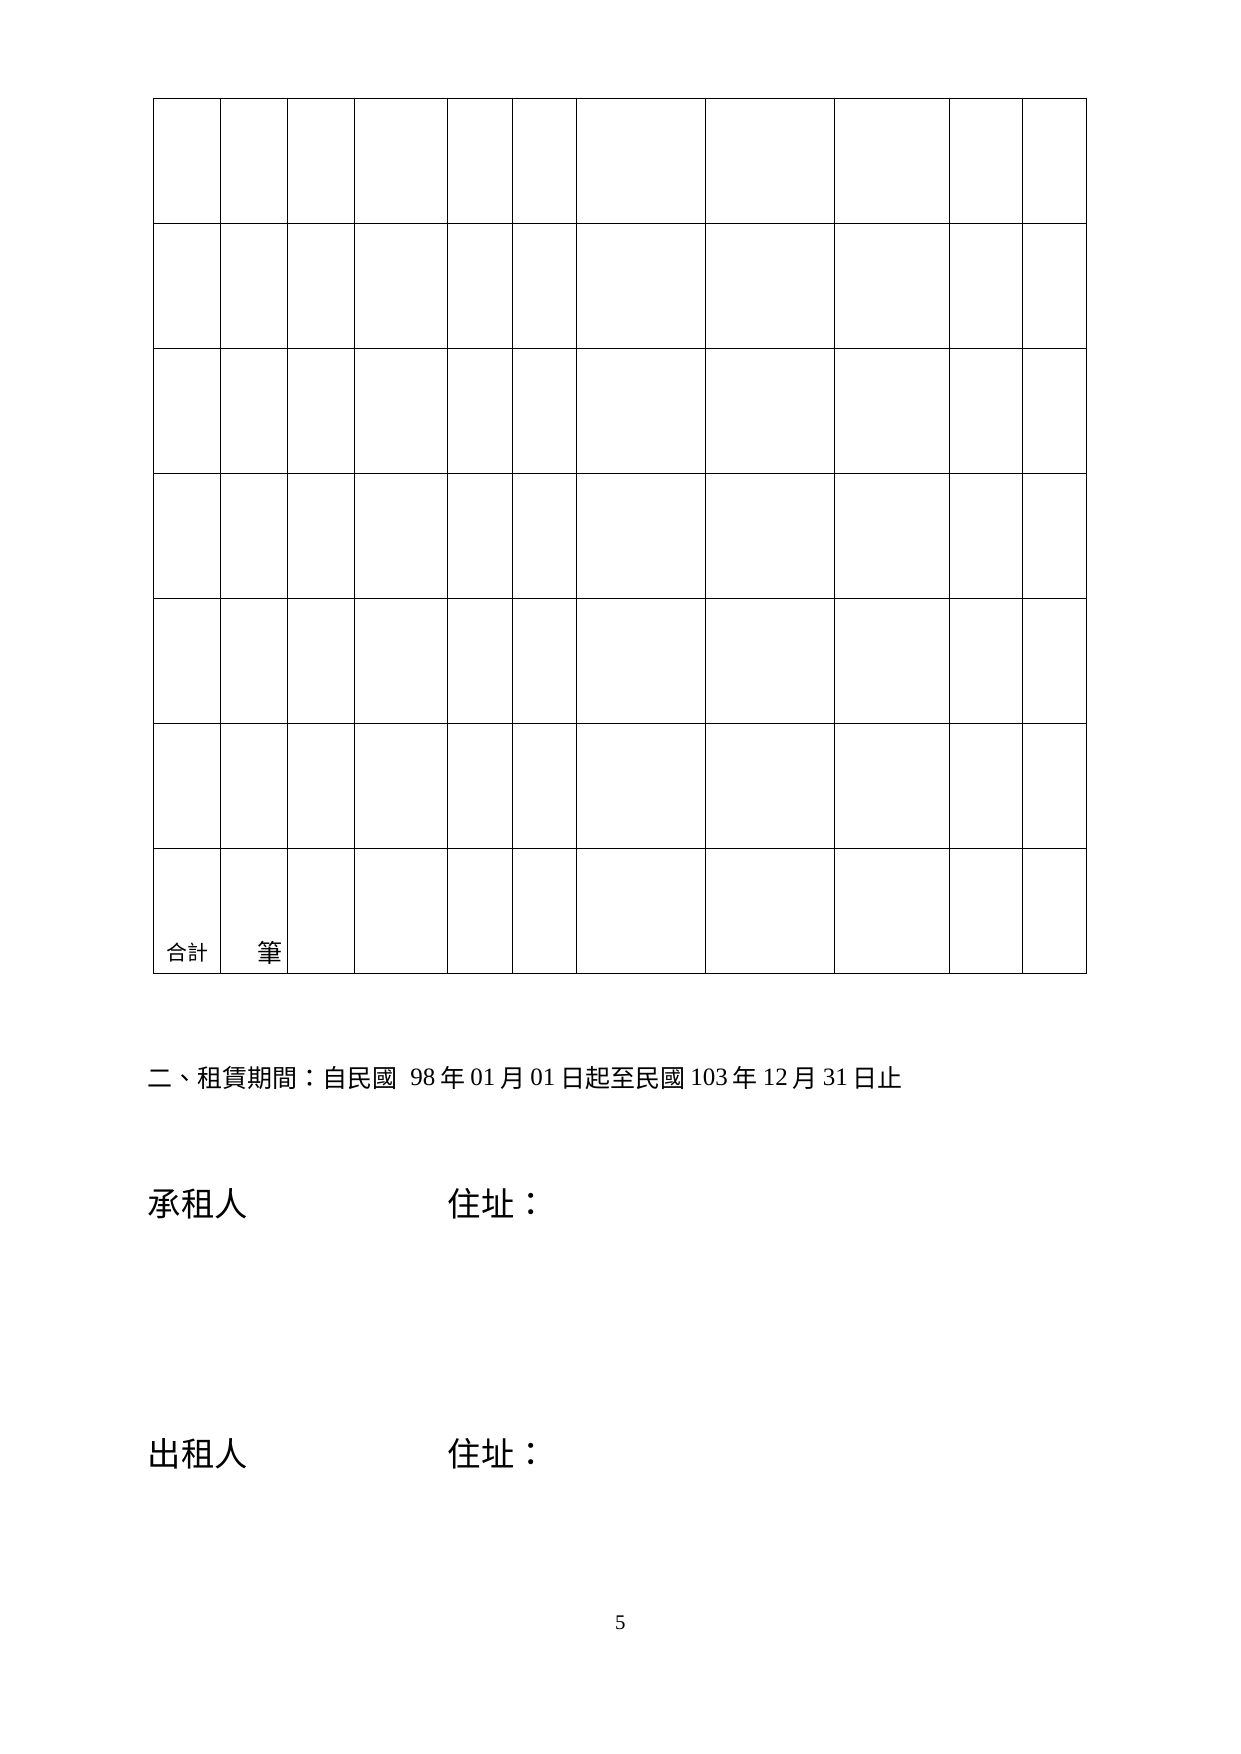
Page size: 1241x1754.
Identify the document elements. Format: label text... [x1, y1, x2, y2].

table_cell [835, 349, 949, 472]
table_cell [577, 474, 705, 597]
table_cell [706, 99, 834, 222]
table_cell [448, 849, 512, 972]
table_cell [1023, 224, 1086, 347]
table_cell [706, 724, 834, 847]
table_cell [513, 99, 576, 222]
table_cell [577, 599, 705, 722]
table_cell [950, 99, 1022, 222]
table_cell [835, 99, 949, 222]
table_cell [221, 224, 287, 347]
table_cell [706, 849, 834, 972]
table_cell [835, 724, 949, 847]
table_cell [288, 99, 354, 222]
table_cell [221, 724, 287, 847]
table_cell [154, 474, 220, 597]
table_cell [577, 849, 705, 972]
table_cell [355, 849, 447, 972]
table_cell [513, 599, 576, 722]
table_cell [835, 474, 949, 597]
text 出租人 住址： [148, 1410, 1092, 1472]
table_cell [221, 599, 287, 722]
table_cell [513, 474, 576, 597]
table_cell [950, 849, 1022, 972]
table_cell [448, 224, 512, 347]
table_cell [1023, 599, 1086, 722]
table_cell [950, 349, 1022, 472]
table_cell [355, 474, 447, 597]
table_cell [835, 849, 949, 972]
table_cell [221, 99, 287, 222]
table_cell [355, 349, 447, 472]
table_cell [288, 474, 354, 597]
table_cell [448, 99, 512, 222]
table_cell [154, 224, 220, 347]
table_cell [288, 224, 354, 347]
table_cell [448, 599, 512, 722]
table_cell [950, 224, 1022, 347]
table_cell [448, 349, 512, 472]
table_cell [355, 599, 447, 722]
table_cell [221, 349, 287, 472]
table_cell [221, 474, 287, 597]
table_cell [355, 99, 447, 222]
table_cell [706, 349, 834, 472]
table_cell [950, 474, 1022, 597]
table_cell [1023, 99, 1086, 222]
table_cell [513, 224, 576, 347]
table_cell [1023, 474, 1086, 597]
table_cell [835, 599, 949, 722]
table_cell [513, 849, 576, 972]
table_cell [448, 724, 512, 847]
table_cell [288, 599, 354, 722]
table_cell [448, 474, 512, 597]
table_cell [835, 224, 949, 347]
table_cell [1023, 724, 1086, 847]
table_cell [154, 99, 220, 222]
table_cell [706, 599, 834, 722]
table_cell [577, 349, 705, 472]
table_cell [154, 599, 220, 722]
table_cell 合計 [154, 849, 220, 972]
table_cell [288, 849, 354, 972]
table_cell [577, 724, 705, 847]
table_cell [577, 224, 705, 347]
text 二、租賃期間：自民國 98年01月01日起至民國103年12月31日止 [148, 1035, 1092, 1097]
table_cell [950, 724, 1022, 847]
table_cell [154, 349, 220, 472]
table_cell [355, 224, 447, 347]
table_cell [706, 224, 834, 347]
table_cell [706, 474, 834, 597]
table_cell [513, 724, 576, 847]
table_cell [154, 724, 220, 847]
table_cell [577, 99, 705, 222]
table_cell [1023, 349, 1086, 472]
table_cell [355, 724, 447, 847]
table_cell [950, 599, 1022, 722]
table_cell [1023, 849, 1086, 972]
table_cell [288, 349, 354, 472]
table_cell [513, 349, 576, 472]
table_cell 筆 [221, 849, 287, 972]
table_cell [288, 724, 354, 847]
text 承租人 住址： [148, 1160, 1092, 1222]
